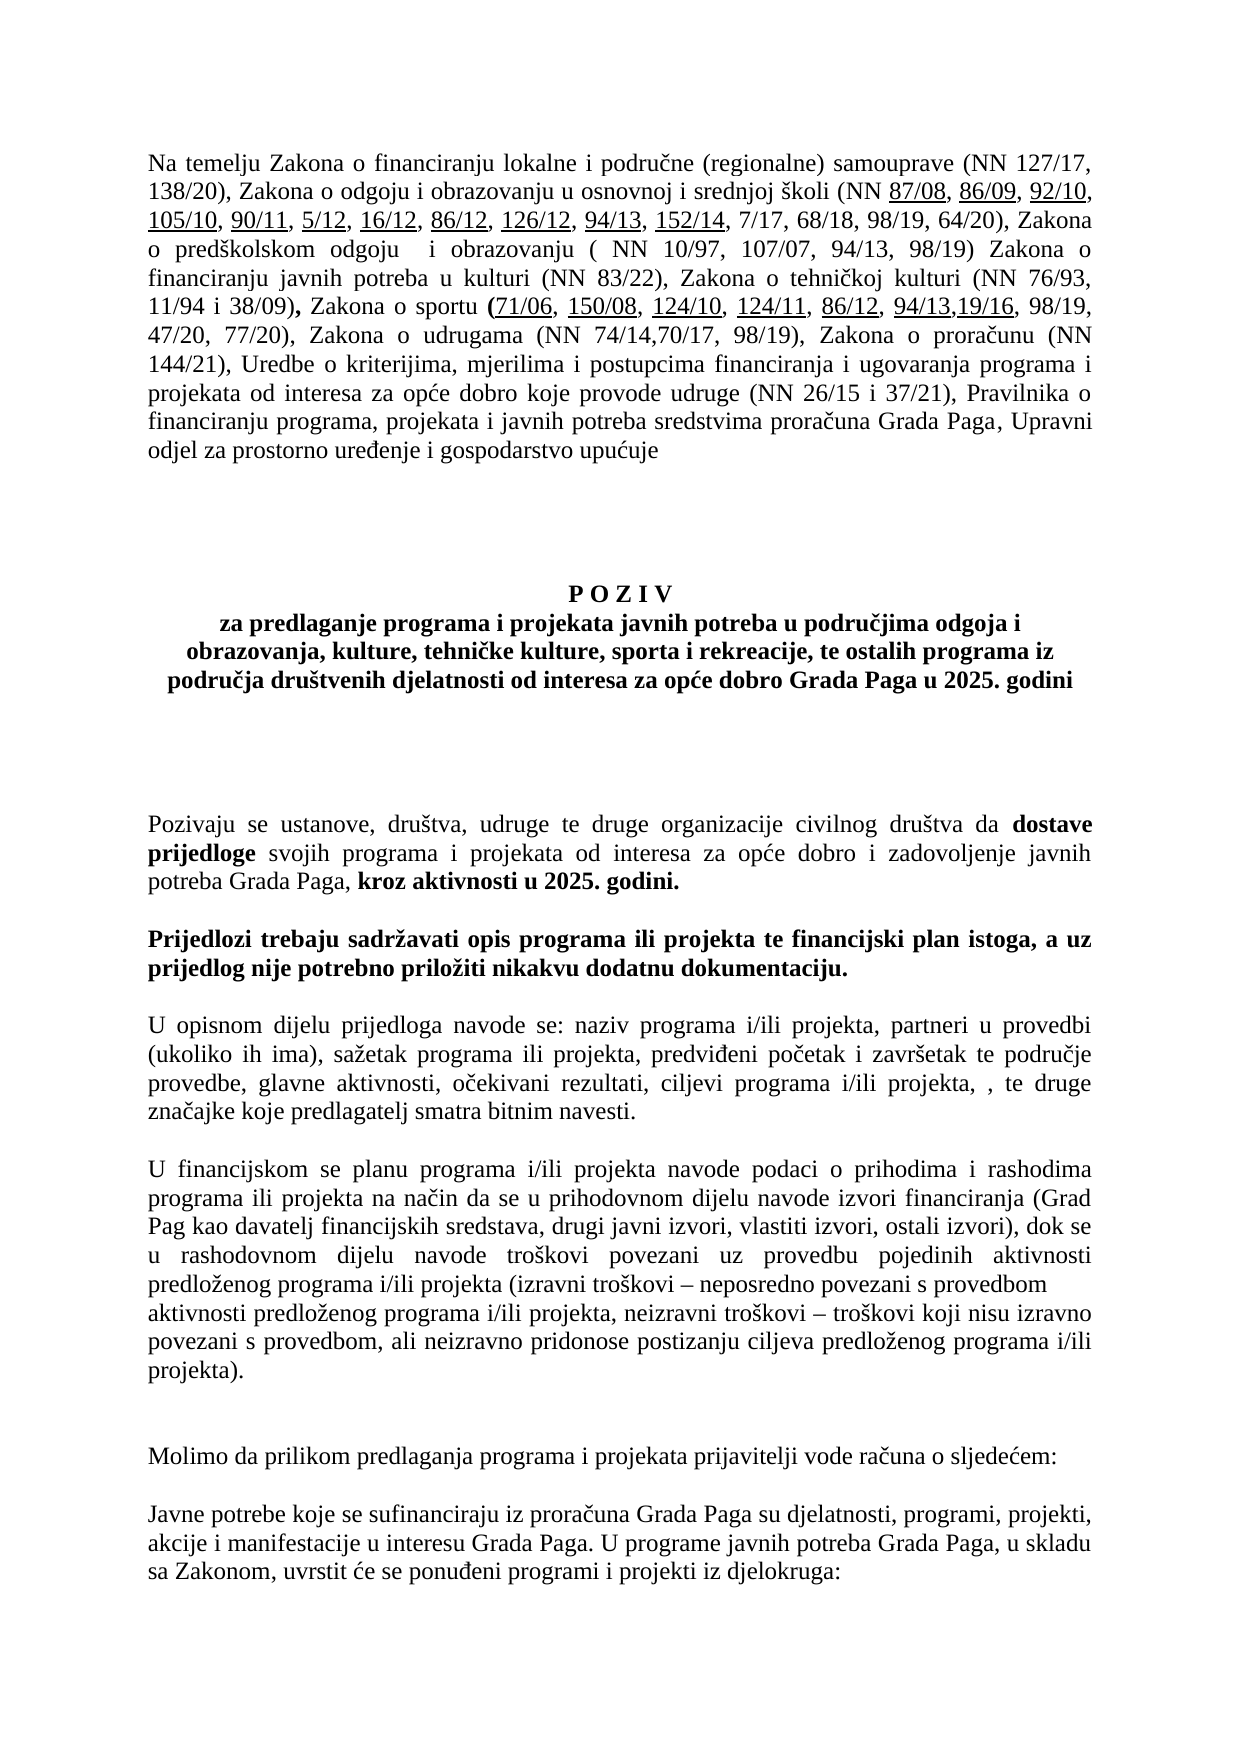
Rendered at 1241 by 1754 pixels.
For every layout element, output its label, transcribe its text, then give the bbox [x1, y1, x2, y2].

text aktivnosti predloženog programa i/ili projekta, neizravni troškovi – troškovi koji nisu izravno povezani s provedbom, ali neizravno pridonose postizanju ciljeva predloženog programa i/ili projekta). [148, 1298, 1093, 1384]
subtitle za predlaganje programa i projekata javnih potreba u područjima odgoja i obrazovanja, kulture, tehničke kulture, sporta i rekreacije, te ostalih programa iz područja društvenih djelatnosti od interesa za opće dobro Grada Paga u 2025. godini [148, 608, 1093, 694]
text Molimo da prilikom predlaganja programa i projekata prijavitelji vode računa o sljedećem: [148, 1441, 1093, 1470]
subtitle P O Z I V [148, 579, 1093, 608]
text U opisnom dijelu prijedloga navode se: naziv programa i/ili projekta, partneri u provedbi (ukoliko ih ima), sažetak programa ili projekta, predviđeni početak i završetak te područje provedbe, glavne aktivnosti, očekivani rezultati, ciljevi programa i/ili projekta, , te druge značajke koje predlagatelj smatra bitnim navesti. [148, 1010, 1093, 1125]
text U financijskom se planu programa i/ili projekta navode podaci o prihodima i rashodima programa ili projekta na način da se u prihodovnom dijelu navode izvori financiranja (Grad Pag kao davatelj financijskih sredstava, drugi javni izvori, vlastiti izvori, ostali izvori), dok se u rashodovnom dijelu navode troškovi povezani uz provedbu pojedinih aktivnosti predloženog programa i/ili projekta (izravni troškovi – neposredno povezani s provedbom [148, 1154, 1093, 1298]
text Pozivaju se ustanove, društva, udruge te druge organizacije civilnog društva da dostave prijedloge svojih programa i projekata od interesa za opće dobro i zadovoljenje javnih potreba Grada Paga, kroz aktivnosti u 2025. godini. [148, 809, 1093, 895]
text Na temelju Zakona o financiranju lokalne i područne (regionalne) samouprave (NN 127/17, 138/20), Zakona o odgoju i obrazovanju u osnovnoj i srednjoj školi (NN 87/08, 86/09, 92/10, 105/10, 90/11, 5/12, 16/12, 86/12, 126/12, 94/13, 152/14, 7/17, 68/18, 98/19, 64/20), Zakona o predškolskom odgoju i obrazovanju ( NN 10/97, 107/07, 94/13, 98/19) Zakona o financiranju javnih potreba u kulturi (NN 83/22), Zakona o tehničkoj kulturi (NN 76/93, 11/94 i 38/09), Zakona o sportu (71/06, 150/08, 124/10, 124/11, 86/12, 94/13,19/16, 98/19, 47/20, 77/20), Zakona o udrugama (NN 74/14,70/17, 98/19), Zakona o proračunu (NN 144/21), Uredbe o kriterijima, mjerilima i postupcima financiranja i ugovaranja programa i projekata od interesa za opće dobro koje provode udruge (NN 26/15 i 37/21), Pravilnika o financiranju programa, projekata i javnih potreba sredstvima proračuna Grada Paga, Upravni odjel za prostorno uređenje i gospodarstvo upućuje [148, 148, 1093, 464]
text Javne potrebe koje se sufinanciraju iz proračuna Grada Paga su djelatnosti, programi, projekti, akcije i manifestacije u interesu Grada Paga. U programe javnih potreba Grada Paga, u skladu sa Zakonom, uvrstit će se ponuđeni programi i projekti iz djelokruga: [148, 1499, 1093, 1585]
text Prijedlozi trebaju sadržavati opis programa ili projekta te financijski plan istoga, a uz prijedlog nije potrebno priložiti nikakvu dodatnu dokumentaciju. [148, 924, 1093, 981]
